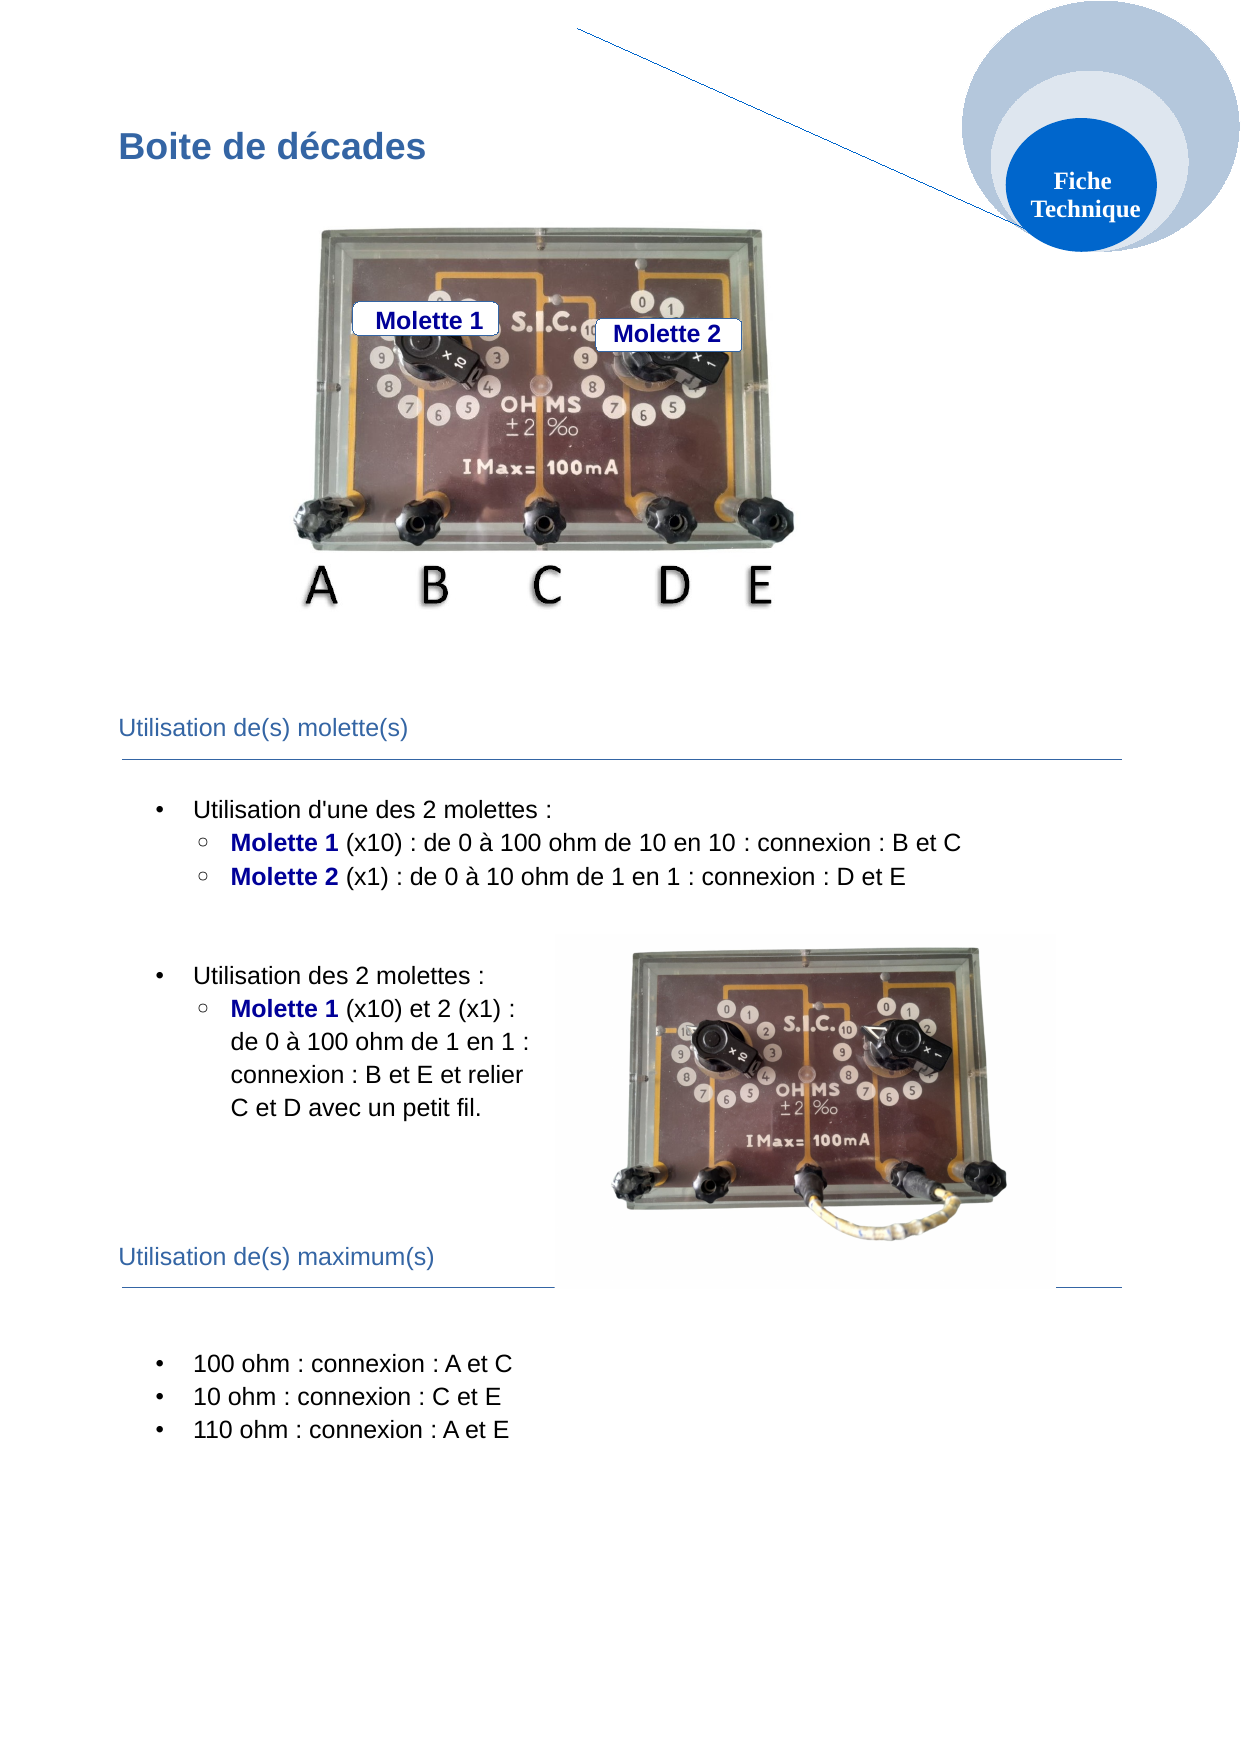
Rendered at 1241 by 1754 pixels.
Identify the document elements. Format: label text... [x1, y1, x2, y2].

list [1054, 1060, 1151, 1089]
picture [554, 1162, 1056, 1289]
text [1056, 1241, 1151, 1270]
list [1054, 1093, 1151, 1122]
text Utilisation de(s) molette(s) [118, 713, 1151, 742]
list Molette 2 (x1) : de 0 à 10 ohm de 1 en 1 : connexion : D et E [193, 861, 1151, 890]
list 100 ohm : connexion : A et C [155, 1349, 1151, 1377]
list Utilisation des 2 molettes : [155, 961, 557, 989]
list de 0 à 100 ohm de 1 en 1 : [193, 1027, 557, 1056]
list connexion : B et E et relier [193, 1060, 557, 1089]
list [1054, 994, 1151, 1023]
picture [180, 209, 890, 631]
list [1054, 1027, 1151, 1056]
list Molette 1 (x10) : de 0 à 100 ohm de 10 en 10 : connexion : B et C [193, 828, 1151, 857]
list Utilisation d'une des 2 molettes : [155, 795, 1151, 824]
list [1054, 961, 1151, 989]
list 110 ohm : connexion : A et E [155, 1415, 1151, 1444]
text Boite de décades [118, 124, 968, 167]
list 10 ohm : connexion : C et E [155, 1382, 1151, 1411]
list C et D avec un petit fil. [193, 1093, 557, 1122]
text Utilisation de(s) maximum(s) [118, 1241, 554, 1270]
list Molette 1 (x10) et 2 (x1) : [193, 994, 557, 1023]
